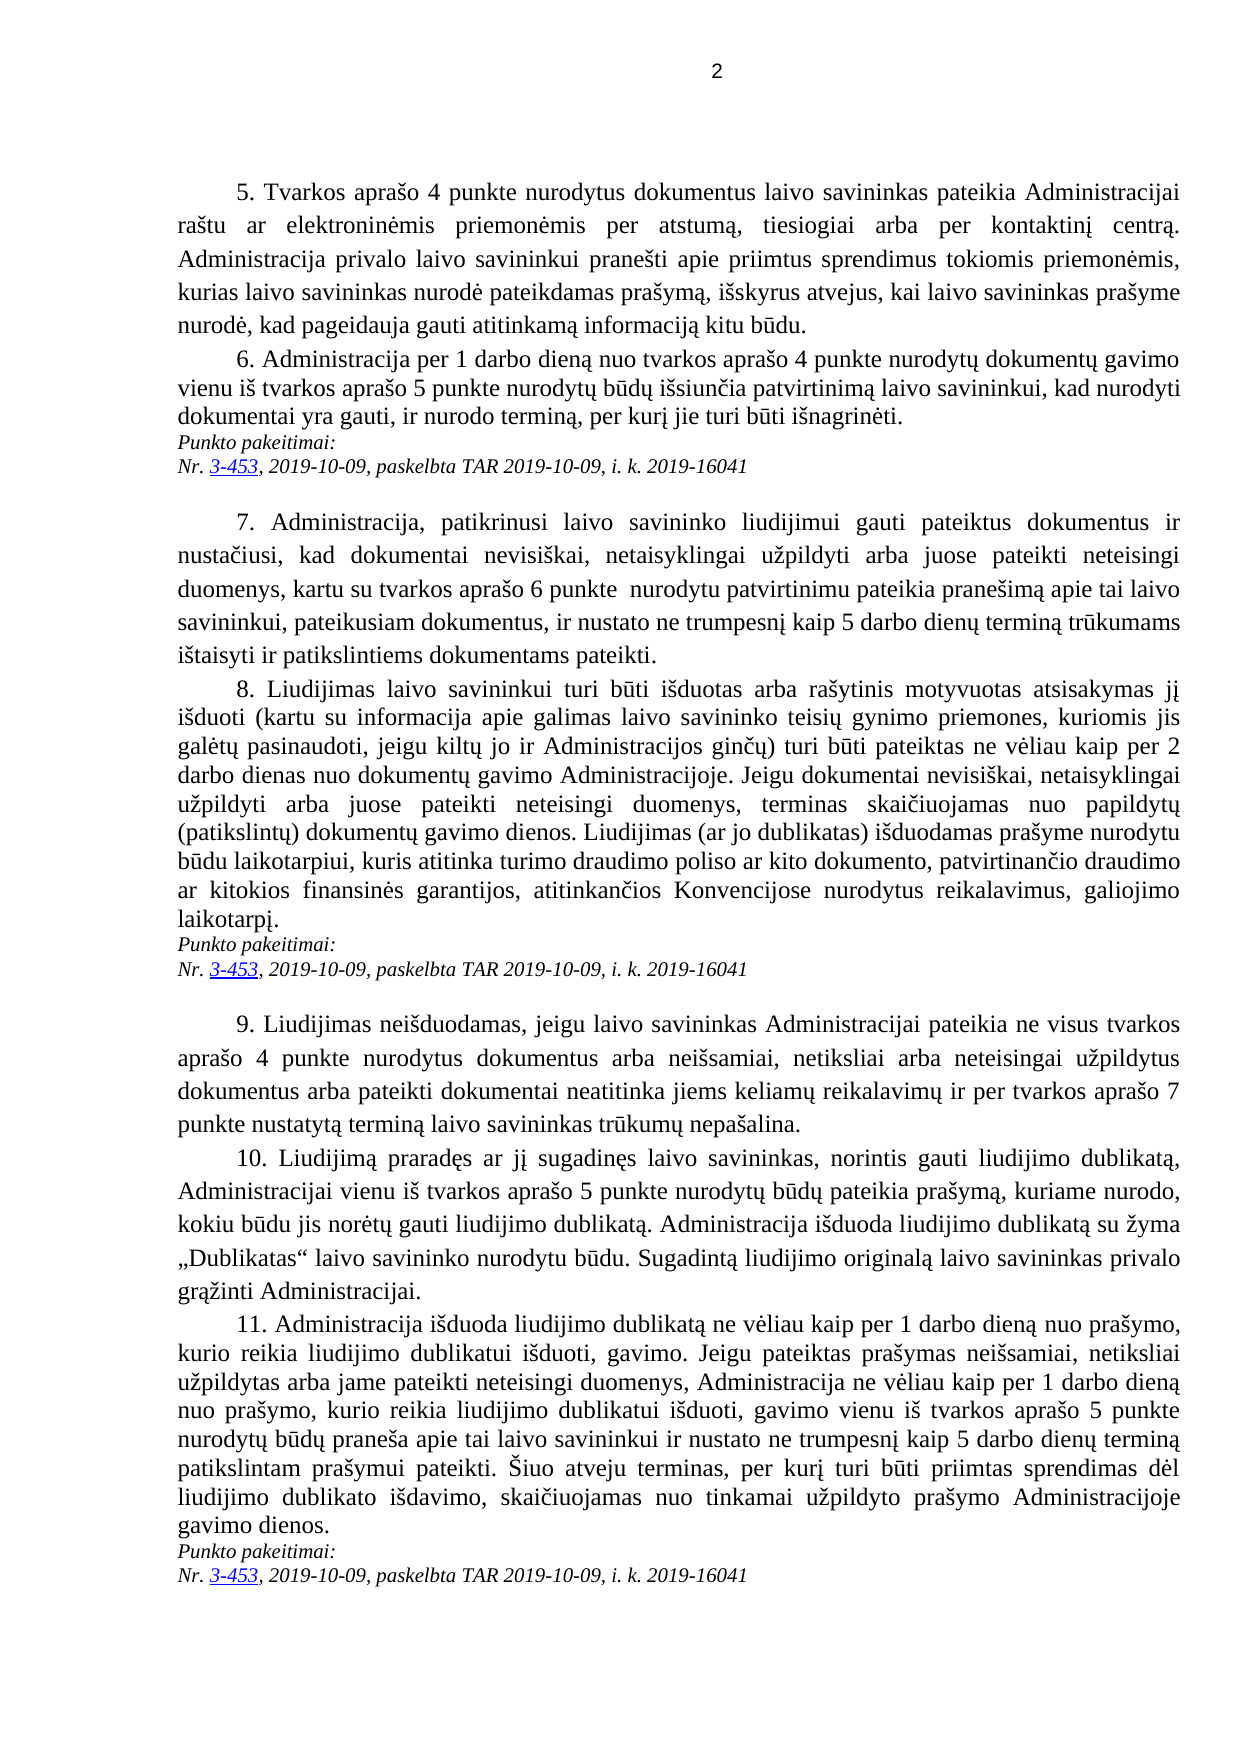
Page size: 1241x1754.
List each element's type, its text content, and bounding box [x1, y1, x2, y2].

text 10. Liudijimą praradęs ar jį sugadinęs laivo savininkas, norintis gauti liudijimo dublikatą, Administracijai vienu iš tvarkos aprašo 5 punkte nurodytų būdų pateikia prašymą, kuriame nurodo, kokiu būdu jis norėtų gauti liudijimo dublikatą. Administracija išduoda liudijimo dublikatą su žyma „Dublikatas“ laivo savininko nurodytu būdu. Sugadintą liudijimo originalą laivo savininkas privalo grąžinti Administracijai. [177, 1143, 1181, 1305]
text 7. Administracija, patikrinusi laivo savininko liudijimui gauti pateiktus dokumentus ir nustačiusi, kad dokumentai nevisiškai, netaisyklingai užpildyti arba juose pateikti neteisingi duomenys, kartu su tvarkos aprašo 6 punkte nurodytu patvirtinimu pateikia pranešimą apie tai laivo savininkui, pateikusiam dokumentus, ir nustato ne trumpesnį kaip 5 darbo dienų terminą trūkumams ištaisyti ir patikslintiems dokumentams pateikti. [177, 507, 1181, 669]
text Nr. 3-453, 2019-10-09, paskelbta TAR 2019-10-09, i. k. 2019-16041 [177, 1563, 1181, 1587]
text 8. Liudijimas laivo savininkui turi būti išduotas arba rašytinis motyvuotas atsisakymas jį išduoti (kartu su informacija apie galimas laivo savininko teisių gynimo priemones, kuriomis jis galėtų pasinaudoti, jeigu kiltų jo ir Administracijos ginčų) turi būti pateiktas ne vėliau kaip per 2 darbo dienas nuo dokumentų gavimo Administracijoje. Jeigu dokumentai nevisiškai, netaisyklingai užpildyti arba juose pateikti neteisingi duomenys, terminas skaičiuojamas nuo papildytų (patikslintų) dokumentų gavimo dienos. Liudijimas (ar jo dublikatas) išduodamas prašyme nurodytu būdu laikotarpiui, kuris atitinka turimo draudimo poliso ar kito dokumento, patvirtinančio draudimo ar kitokios finansinės garantijos, atitinkančios Konvencijose nurodytus reikalavimus, galiojimo laikotarpį. [177, 674, 1181, 932]
text 11. Administracija išduoda liudijimo dublikatą ne vėliau kaip per 1 darbo dieną nuo prašymo, kurio reikia liudijimo dublikatui išduoti, gavimo. Jeigu pateiktas prašymas neišsamiai, netiksliai užpildytas arba jame pateikti neteisingi duomenys, Administracija ne vėliau kaip per 1 darbo dieną nuo prašymo, kurio reikia liudijimo dublikatui išduoti, gavimo vienu iš tvarkos aprašo 5 punkte nurodytų būdų praneša apie tai laivo savininkui ir nustato ne trumpesnį kaip 5 darbo dienų terminą patikslintam prašymui pateikti. Šiuo atveju terminas, per kurį turi būti priimtas sprendimas dėl liudijimo dublikato išdavimo, skaičiuojamas nuo tinkamai užpildyto prašymo Administracijoje gavimo dienos. [177, 1309, 1181, 1539]
text Punkto pakeitimai: [177, 1539, 1181, 1563]
text 5. Tvarkos aprašo 4 punkte nurodytus dokumentus laivo savininkas pateikia Administracijai raštu ar elektroninėmis priemonėmis per atstumą, tiesiogiai arba per kontaktinį centrą. Administracija privalo laivo savininkui pranešti apie priimtus sprendimus tokiomis priemonėmis, kurias laivo savininkas nurodė pateikdamas prašymą, išskyrus atvejus, kai laivo savininkas prašyme nurodė, kad pageidauja gauti atitinkamą informaciją kitu būdu. [177, 177, 1181, 339]
text 9. Liudijimas neišduodamas, jeigu laivo savininkas Administracijai pateikia ne visus tvarkos aprašo 4 punkte nurodytus dokumentus arba neišsamiai, netiksliai arba neteisingai užpildytus dokumentus arba pateikti dokumentai neatitinka jiems keliamų reikalavimų ir per tvarkos aprašo 7 punkte nustatytą terminą laivo savininkas trūkumų nepašalina. [177, 1009, 1181, 1138]
text Nr. 3-453, 2019-10-09, paskelbta TAR 2019-10-09, i. k. 2019-16041 [177, 956, 1181, 981]
text Nr. 3-453, 2019-10-09, paskelbta TAR 2019-10-09, i. k. 2019-16041 [177, 454, 1181, 478]
text Punkto pakeitimai: [177, 932, 1181, 956]
text Punkto pakeitimai: [177, 430, 1181, 454]
text 6. Administracija per 1 darbo dieną nuo tvarkos aprašo 4 punkte nurodytų dokumentų gavimo vienu iš tvarkos aprašo 5 punkte nurodytų būdų išsiunčia patvirtinimą laivo savininkui, kad nurodyti dokumentai yra gauti, ir nurodo terminą, per kurį jie turi būti išnagrinėti. [177, 344, 1181, 430]
